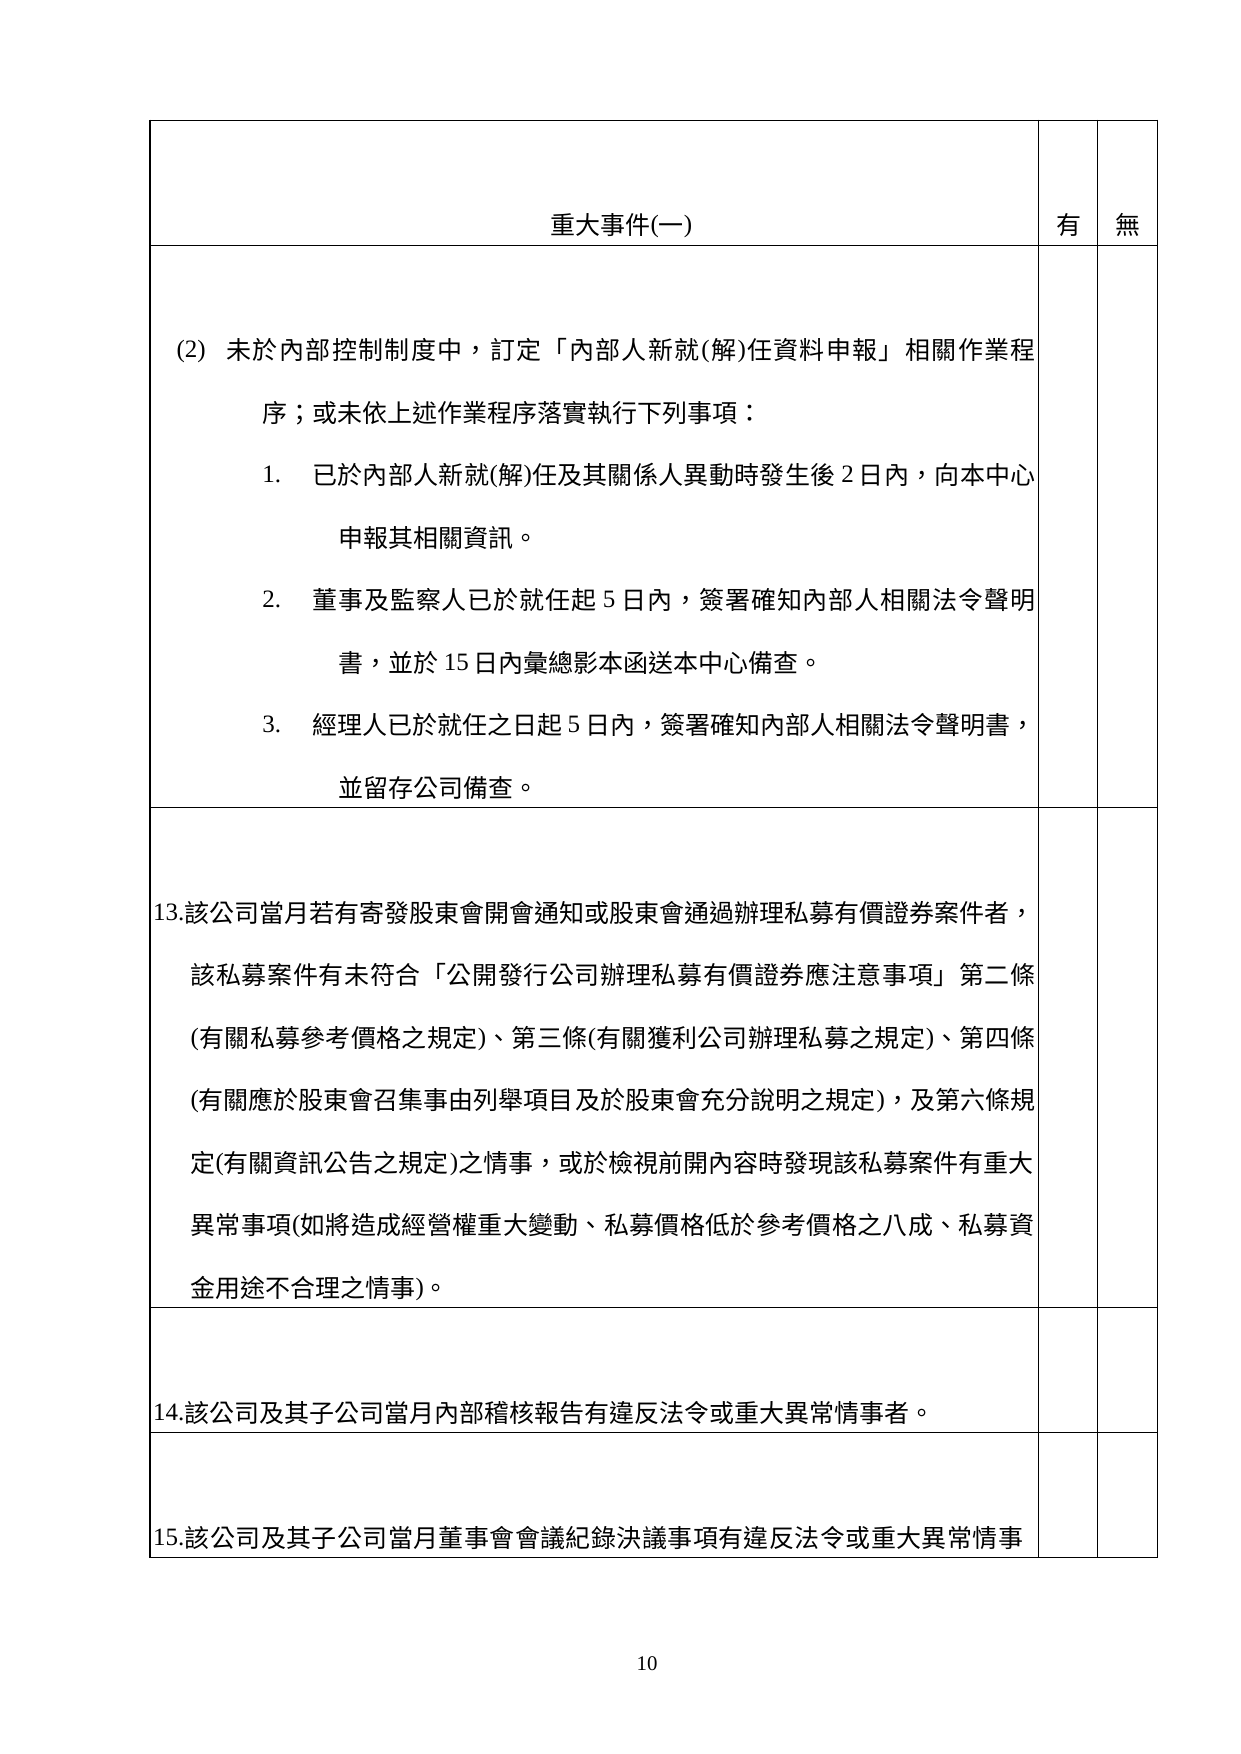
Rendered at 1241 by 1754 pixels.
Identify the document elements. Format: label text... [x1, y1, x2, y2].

table_cell [1098, 808, 1157, 1307]
table_cell [1039, 246, 1097, 807]
table_header 有 [1039, 121, 1097, 244]
table_header 重大事件(一) [151, 121, 1038, 244]
table_header 無 [1098, 121, 1157, 244]
table_cell 14.該公司及其子公司當月內部稽核報告有違反法令或重大異常情事者。 [151, 1308, 1038, 1432]
table_cell [1098, 1433, 1157, 1557]
table_cell 12.內部人股權申報或新就(解)任程序有下列情形之一者： 【每年股東常會停止過戶日後適用】董事、監察人、經理人及持股超過10%之股東有於股東名冊上存有二個以上本人帳戶(例如僑外法人同時存有投審會核准之投資帳戶及FINI帳戶)之情事。 未於內部控制制度中，訂定「內部人新就(解)任資料申報」相關作業程序；或未依上述作業程序落實執行下列事項： 已於內部人新就(解)任及其關係人異動時發生後2日內，向本中心申報其相關資訊。 董事及監察人已於就任起5日內，簽署確知內部人相關法令聲明書，並於15日內彙總影本函送本中心備查。 經理人已於就任之日起5日內，簽署確知內部人相關法令聲明書，並留存公司備查。 [151, 246, 1038, 807]
table_cell 13.該公司當月若有寄發股東會開會通知或股東會通過辦理私募有價證券案件者，該私募案件有未符合「公開發行公司辦理私募有價證券應注意事項」第二條(有關私募參考價格之規定)、第三條(有關獲利公司辦理私募之規定)、第四條(有關應於股東會召集事由列舉項目及於股東會充分說明之規定)，及第六條規定(有關資訊公告之規定)之情事，或於檢視前開內容時發現該私募案件有重大異常事項(如將造成經營權重大變動、私募價格低於參考價格之八成、私募資金用途不合理之情事)。 [151, 808, 1038, 1307]
table_cell [1098, 1308, 1157, 1432]
table_cell [1039, 808, 1097, 1307]
table_cell [1039, 1308, 1097, 1432]
table_cell [1098, 246, 1157, 807]
table_cell 15.該公司及其子公司當月董事會會議紀錄決議事項有違反法令或重大異常情事 [151, 1433, 1038, 1557]
table_cell [1039, 1433, 1097, 1557]
